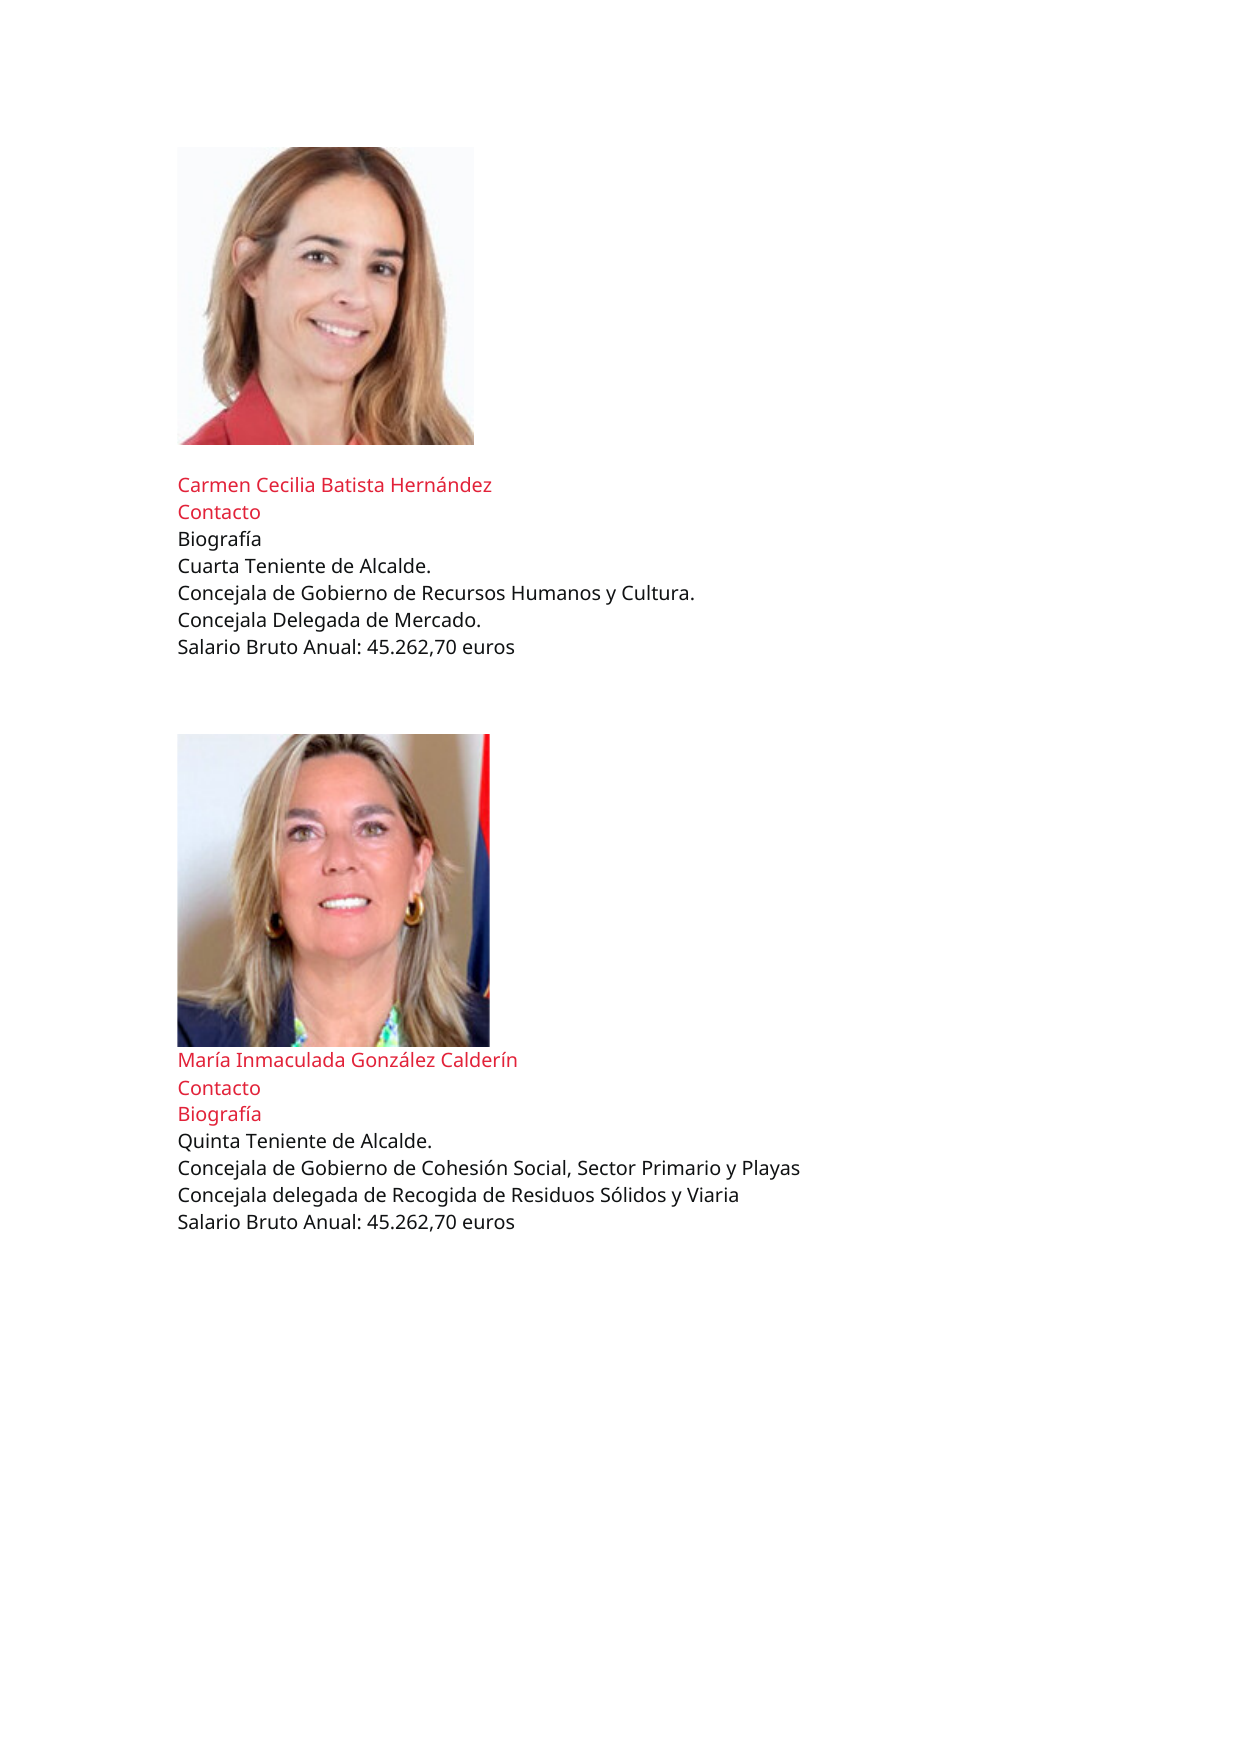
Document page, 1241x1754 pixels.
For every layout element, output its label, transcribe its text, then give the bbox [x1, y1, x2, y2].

text Carmen Cecilia Batista Hernández Contacto Biografía Cuarta Teniente de Alcalde. Concejala de Gobierno de Recursos Humanos y Cultura. Concejala Delegada de Mercado. Salario Bruto Anual: 45.262,70 euros [177, 444, 1063, 660]
picture [177, 147, 474, 445]
text María Inmaculada González Calderín Contacto Biografía Quinta Teniente de Alcalde. Concejala de Gobierno de Cohesión Social, Sector Primario y Playas Concejala delegada de Recogida de Residuos Sólidos y Viaria Salario Bruto Anual: 45.262,70 euros [177, 1047, 1063, 1236]
picture [177, 734, 490, 1047]
